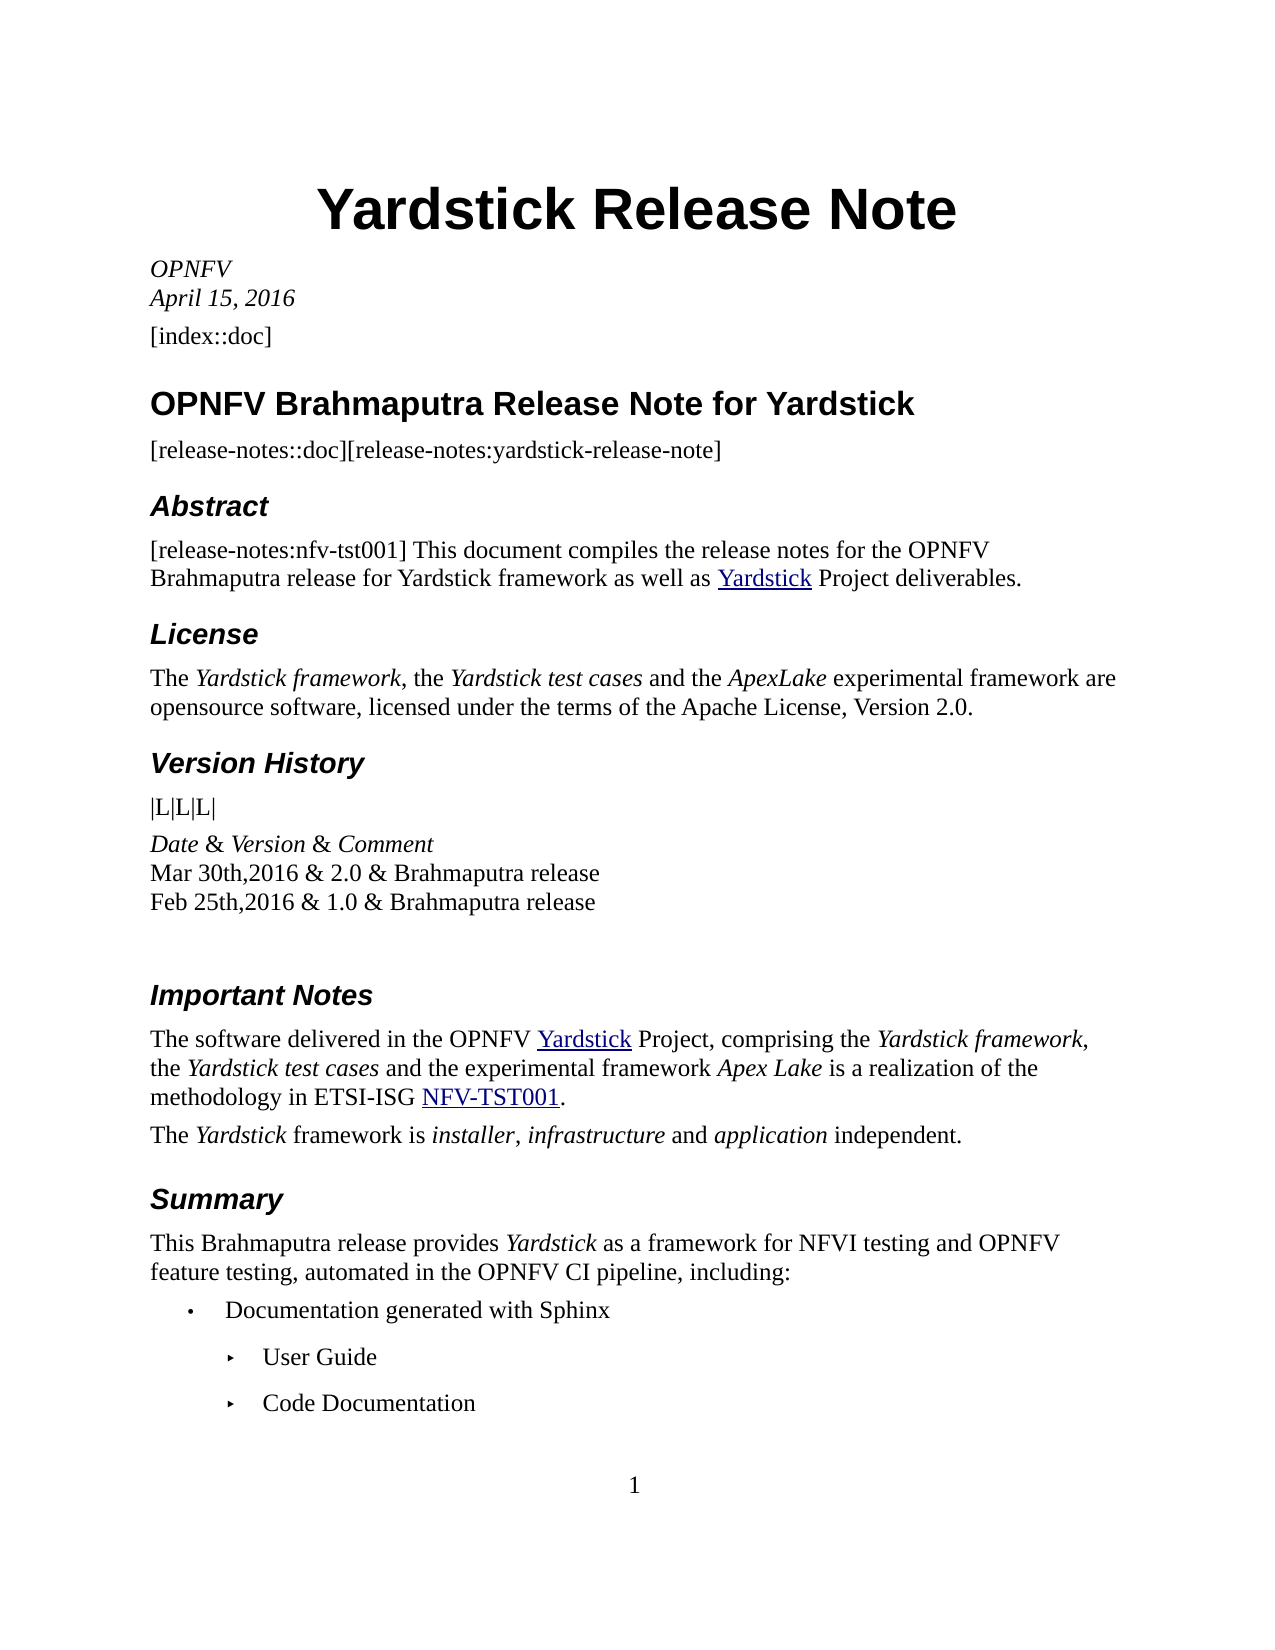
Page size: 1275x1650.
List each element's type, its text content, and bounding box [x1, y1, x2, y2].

text The Yardstick framework is installer, infrastructure and application independent. [150, 1120, 1125, 1148]
subtitle Summary [150, 1182, 1125, 1216]
text [index::doc] [150, 321, 1125, 350]
text This Brahmaputra release provides Yardstick as a framework for NFVI testing and OPNFV feature testing, automated in the OPNFV CI pipeline, including: [150, 1228, 1125, 1286]
subtitle Important Notes [150, 978, 1125, 1012]
text The software delivered in the OPNFV Yardstick Project, comprising the Yardstick framework, the Yardstick test cases and the experimental framework Apex Lake is a realization of the methodology in ETSI-ISG NFV-TST001. [150, 1024, 1125, 1111]
text OPNFV [150, 254, 1125, 283]
text [release-notes::doc][release-notes:yardstick-release-note] [150, 435, 1125, 464]
list Documentation generated with Sphinx [187, 1295, 1125, 1324]
subtitle Abstract [150, 489, 1125, 522]
subtitle OPNFV Brahmaputra Release Note for Yardstick [150, 384, 1125, 422]
text April 15, 2016 [150, 283, 1125, 312]
title Yardstick Release Note [150, 175, 1125, 242]
text [release-notes:nfv-tst001] This document compiles the release notes for the OPNFV Brahmaputra release for Yardstick framework as well as Yardstick Project deliverables. [150, 535, 1125, 592]
text Date & Version & Comment Mar 30th,2016 & 2.0 & Brahmaputra release Feb 25th,2016 & 1.0 & Brahmaputra release [150, 829, 1125, 944]
list User Guide [225, 1342, 1125, 1370]
list Code Documentation [225, 1388, 1125, 1417]
subtitle Version History [150, 746, 1125, 779]
subtitle License [150, 617, 1125, 651]
text |L|L|L| [150, 792, 1125, 821]
text The Yardstick framework, the Yardstick test cases and the ApexLake experimental framework are opensource software, licensed under the terms of the Apache License, Version 2.0. [150, 663, 1125, 721]
